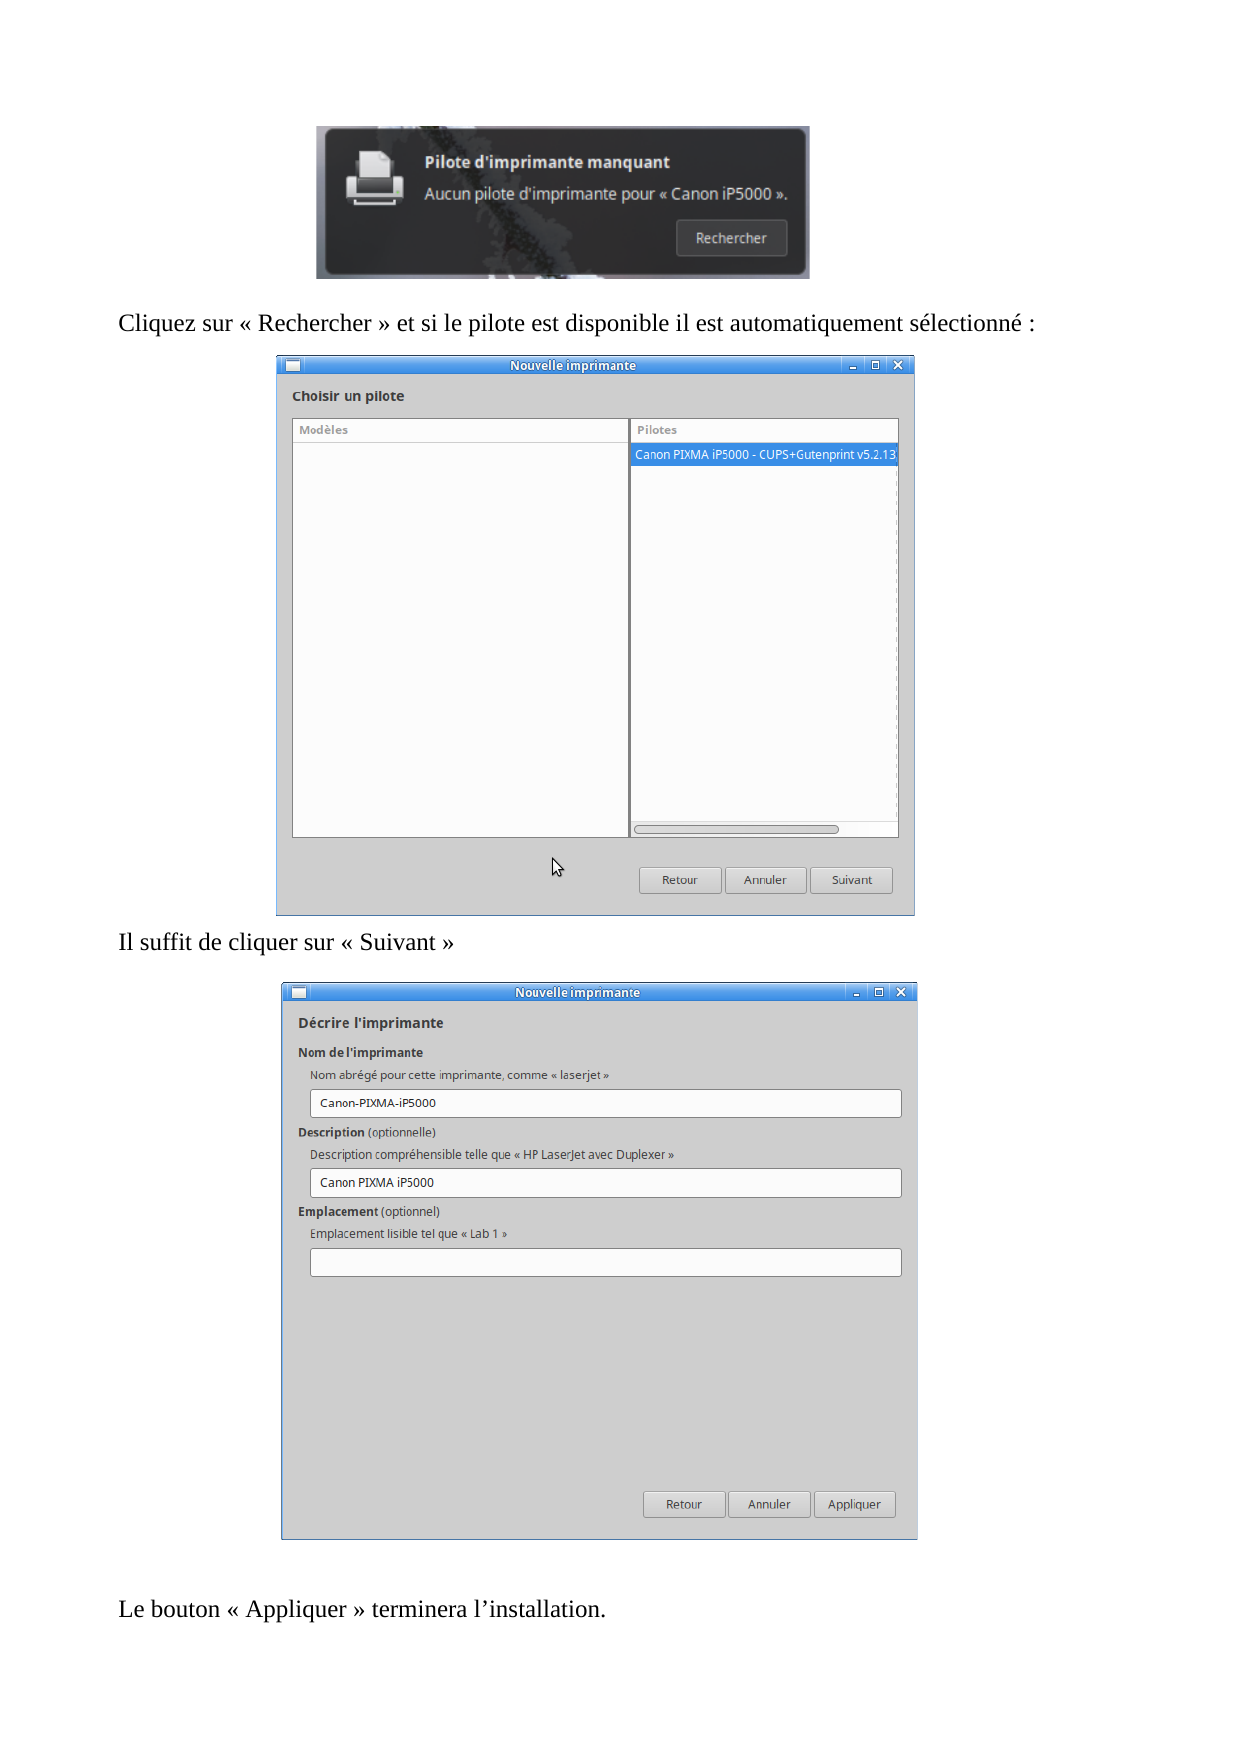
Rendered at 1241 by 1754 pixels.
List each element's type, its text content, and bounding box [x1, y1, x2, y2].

picture [281, 982, 918, 1540]
picture [276, 355, 915, 916]
picture [316, 126, 810, 279]
text Il suffit de cliquer sur « Suivant » [118, 927, 1122, 956]
text Cliquez sur « Rechercher » et si le pilote est disponible il est automatiquement sélectionné : [118, 308, 1122, 337]
text Le bouton « Appliquer » terminera l’installation. [118, 1594, 1122, 1623]
